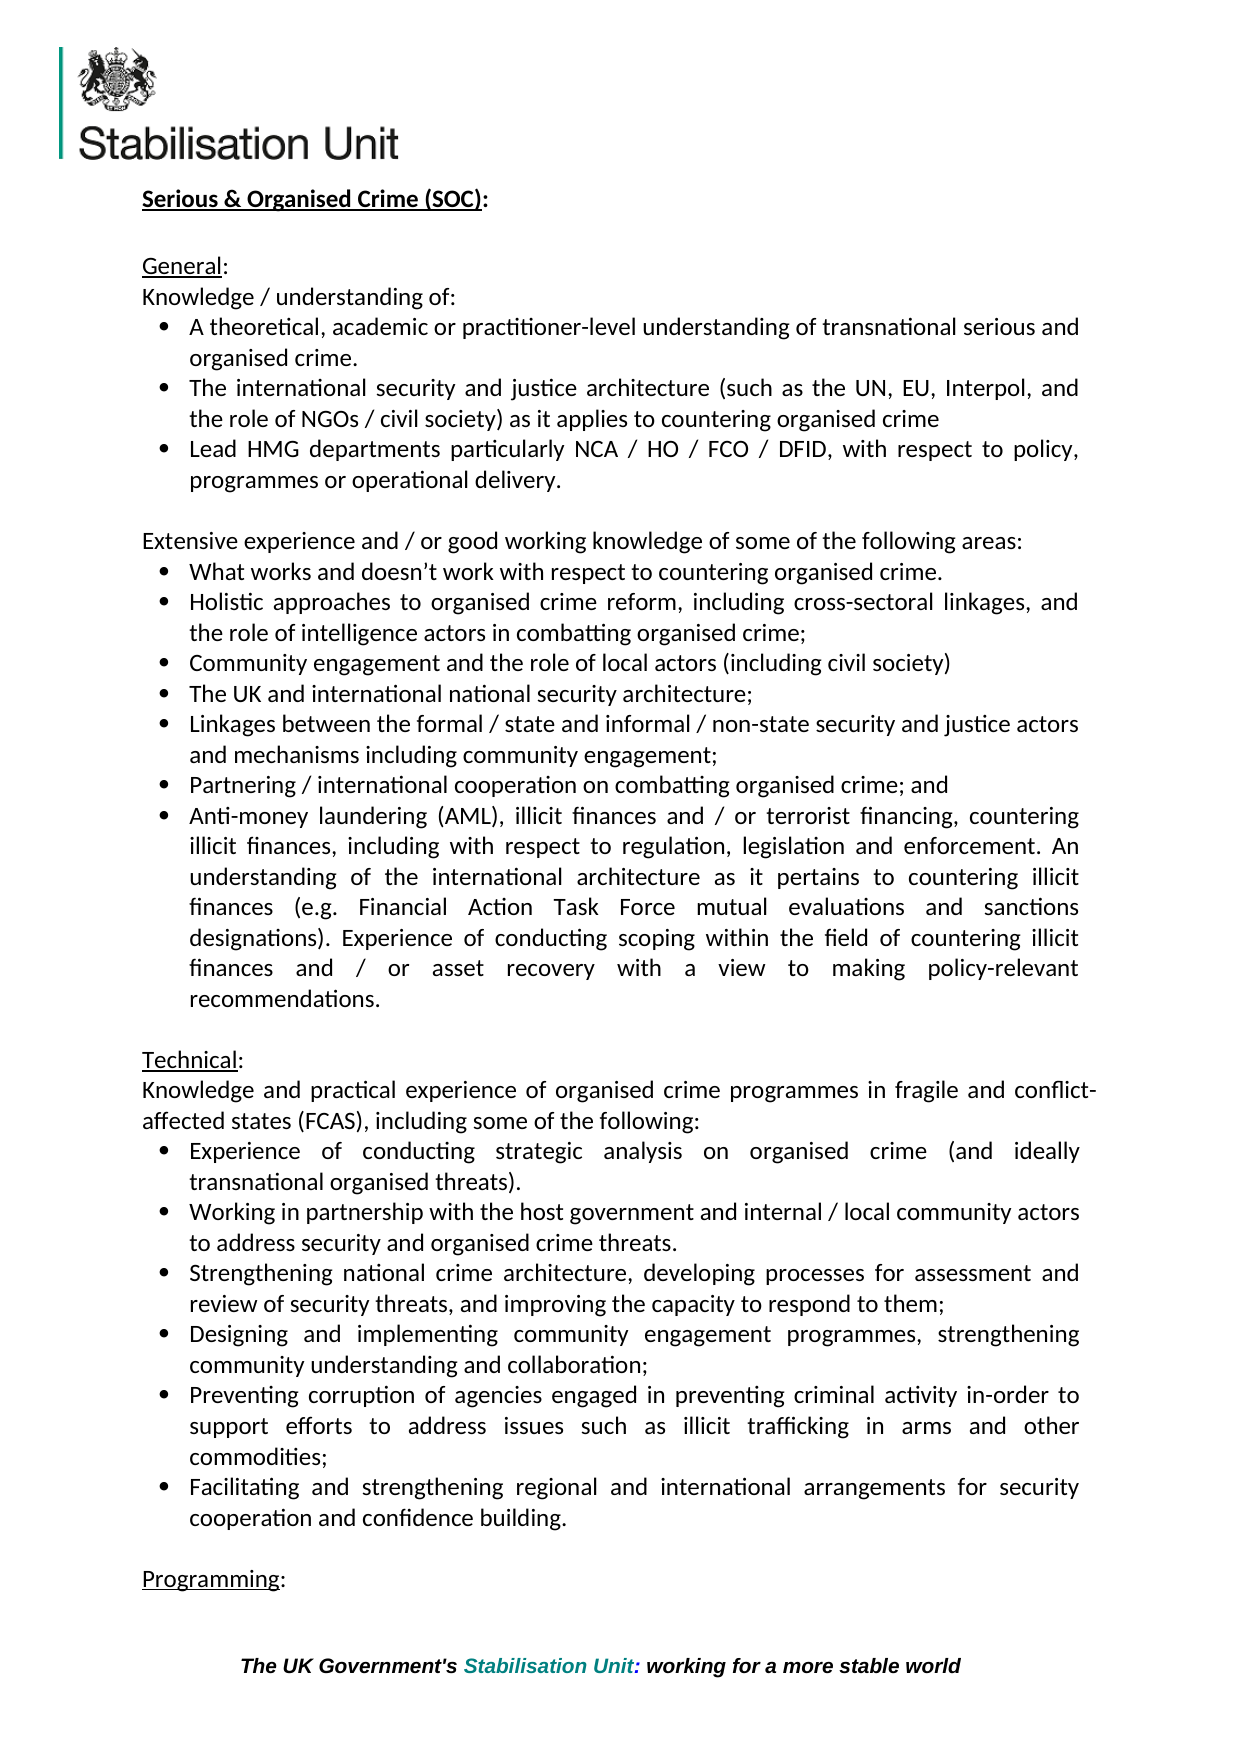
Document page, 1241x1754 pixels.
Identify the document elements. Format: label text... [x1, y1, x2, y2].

list Anti-money laundering (AML), illicit finances and / or terrorist financing, countering illicit finances, including with respect to regulation, legislation and enforcement. An understanding of the international architecture as it pertains to countering illicit finances (e.g. Financial Action Task Force mutual evaluations and sanctions designations). Experience of conducting scoping within the field of countering illicit finances and / or asset recovery with a view to making policy-relevant recommendations. [159, 800, 1081, 1013]
list A theoretical, academic or practitioner-level understanding of transnational serious and organised crime. [159, 311, 1081, 372]
text Technical: [142, 1044, 1098, 1074]
list Holistic approaches to organised crime reform, including cross-sectoral linkages, and the role of intelligence actors in combatting organised crime; [159, 586, 1081, 647]
text Knowledge / understanding of: [142, 281, 1098, 311]
text Knowledge and practical experience of organised crime programmes in fragile and conflict-affected states (FCAS), including some of the following: [142, 1074, 1098, 1136]
list Linkages between the formal / state and informal / non-state security and justice actors and mechanisms including community engagement; [159, 708, 1081, 769]
list The international security and justice architecture (such as the UN, EU, Interpol, and the role of NGOs / civil society) as it applies to countering organised crime [159, 372, 1081, 433]
subtitle Serious & Organised Crime (SOC): [142, 183, 1098, 214]
list What works and doesn’t work with respect to countering organised crime. [159, 556, 1081, 586]
list Working in partnership with the host government and internal / local community actors to address security and organised crime threats. [159, 1197, 1081, 1258]
list Partnering / international cooperation on combatting organised crime; and [159, 769, 1081, 800]
list Experience of conducting strategic analysis on organised crime (and ideally transnational organised threats). [159, 1136, 1081, 1197]
list Preventing corruption of agencies engaged in preventing criminal activity in-order to support efforts to address issues such as illicit trafficking in arms and other commodities; [159, 1380, 1081, 1471]
list Community engagement and the role of local actors (including civil society) [159, 647, 1081, 678]
list Facilitating and strengthening regional and international arrangements for security cooperation and confidence building. [159, 1471, 1081, 1532]
text Extensive experience and / or good working knowledge of some of the following areas: [142, 525, 1098, 556]
text General: [142, 250, 1098, 281]
list Designing and implementing community engagement programmes, strengthening community understanding and collaboration; [159, 1319, 1081, 1380]
text Programming: [142, 1563, 1098, 1593]
list The UK and international national security architecture; [159, 678, 1081, 708]
list Strengthening national crime architecture, developing processes for assessment and review of security threats, and improving the capacity to respond to them; [159, 1258, 1081, 1319]
list Lead HMG departments particularly NCA / HO / FCO / DFID, with respect to policy, programmes or operational delivery. [159, 433, 1081, 494]
